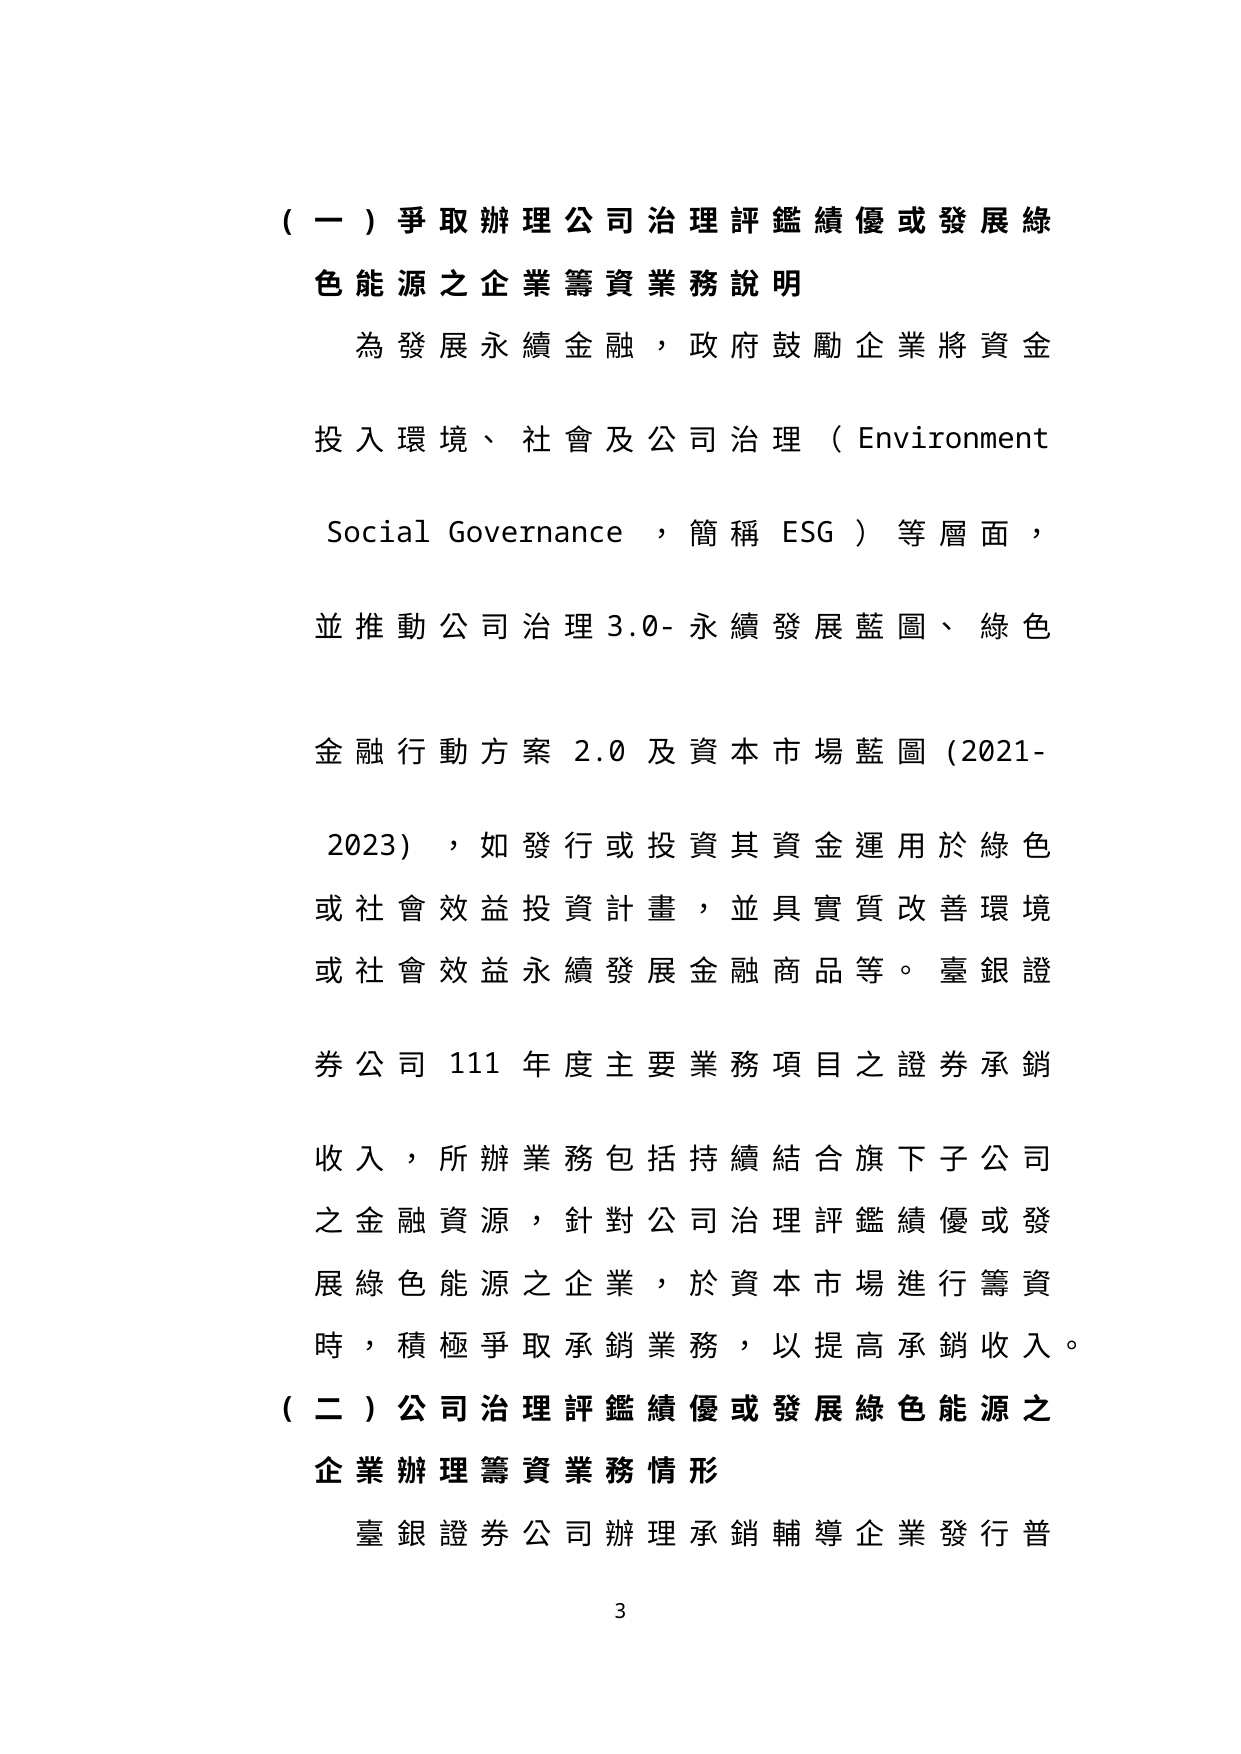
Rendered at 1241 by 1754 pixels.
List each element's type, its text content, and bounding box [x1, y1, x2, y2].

text 為發展永續金融，政府鼓勵企業將資金投入環境、社會及公司治理（Environment Social Governance，簡稱ESG）等層面，並推動公司治理3.0-永續發展藍圖、綠色金融行動方案2.0及資本市場藍圖(2021-2023)，如發行或投資其資金運用於綠色或社會效益投資計畫，並具實質改善環境或社會效益永續發展金融商品等。臺銀證券公司111年度主要業務項目之證券承銷收入，所辦業務包括持續結合旗下子公司之金融資源，針對公司治理評鑑績優或發展綠色能源之企業，於資本市場進行籌資時，積極爭取承銷業務，以提高承銷收入。 [270, 302, 1058, 1365]
text 臺銀證券公司辦理承銷輔導企業發行普 [270, 1490, 1058, 1552]
text (一)爭取辦理公司治理評鑑績優或發展綠色能源之企業籌資業務說明 [241, 177, 1058, 302]
text (二)公司治理評鑑績優或發展綠色能源之企業辦理籌資業務情形 [241, 1365, 1058, 1490]
